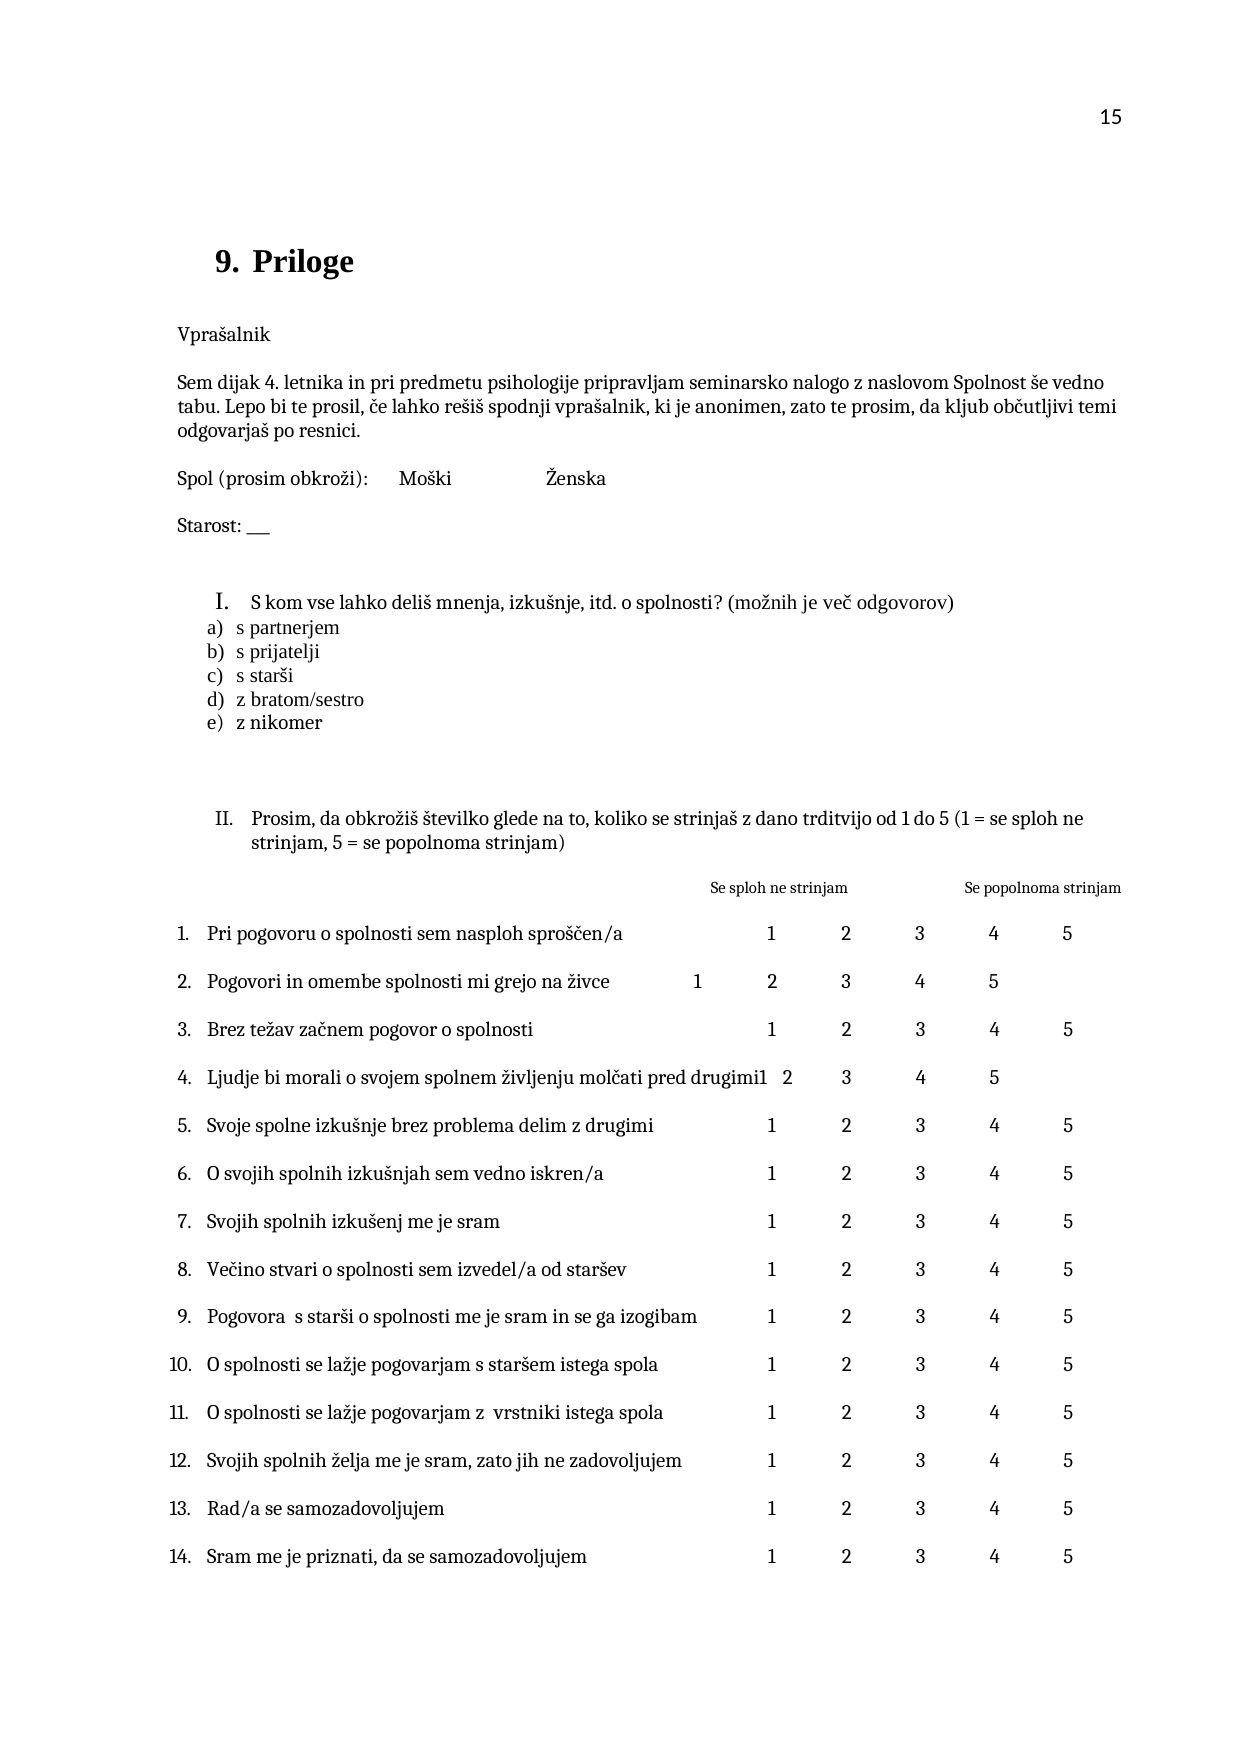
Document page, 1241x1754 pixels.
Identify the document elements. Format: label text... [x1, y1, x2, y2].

list Brez težav začnem pogovor o spolnosti 1 2 3 4 5 [177, 1018, 1122, 1042]
text Sem dijak 4. letnika in pri predmetu psihologije pripravljam seminarsko nalogo z naslovom Spolnost še vedno tabu. Lepo bi te prosil, če lahko rešiš spodnji vprašalnik, ki je anonimen, zato te prosim, da kljub občutljivi temi odgovarjaš po resnici. [177, 370, 1122, 442]
list s starši [207, 663, 1122, 687]
subtitle Priloge [215, 241, 1122, 279]
list Pogovora s starši o spolnosti me je sram in se ga izogibam 1 2 3 4 5 [177, 1305, 1122, 1329]
list Večino stvari o spolnosti sem izvedel/a od staršev 1 2 3 4 5 [177, 1257, 1122, 1281]
text Vprašalnik [177, 322, 1122, 346]
list Prosim, da obkrožiš številko glede na to, koliko se strinjaš z dano trditvijo od 1 do 5 (1 = se sploh ne strinjam, 5 = se popolnoma strinjam) [215, 807, 1122, 855]
text Se sploh ne strinjam Se popolnoma strinjam [620, 879, 1122, 898]
list Sram me je priznati, da se samozadovoljujem 1 2 3 4 5 [169, 1545, 1122, 1569]
list z nikomer [207, 711, 1122, 735]
list S kom vse lahko deliš mnenja, izkušnje, itd. o spolnosti? (možnih je več odgovorov) [215, 586, 1122, 615]
list O spolnosti se lažje pogovarjam z vrstniki istega spola 1 2 3 4 5 [169, 1401, 1122, 1425]
list O spolnosti se lažje pogovarjam s staršem istega spola 1 2 3 4 5 [169, 1353, 1122, 1377]
text Starost: ___ [177, 514, 1122, 538]
list Rad/a se samozadovoljujem 1 2 3 4 5 [169, 1497, 1122, 1521]
list Svoje spolne izkušnje brez problema delim z drugimi 1 2 3 4 5 [177, 1113, 1122, 1137]
list Ljudje bi morali o svojem spolnem življenju molčati pred drugimi1 2 3 4 5 [177, 1066, 1122, 1089]
list z bratom/sestro [207, 687, 1122, 711]
text Spol (prosim obkroži): Moški Ženska [177, 466, 1122, 490]
list Pogovori in omembe spolnosti mi grejo na živce 1 2 3 4 5 [177, 970, 1122, 994]
list O svojih spolnih izkušnjah sem vedno iskren/a 1 2 3 4 5 [177, 1161, 1122, 1185]
list Svojih spolnih izkušenj me je sram 1 2 3 4 5 [177, 1209, 1122, 1233]
list s prijatelji [207, 639, 1122, 663]
list s partnerjem [207, 615, 1122, 639]
list Pri pogovoru o spolnosti sem nasploh sproščen/a 1 2 3 4 5 [177, 922, 1122, 946]
list Svojih spolnih želja me je sram, zato jih ne zadovoljujem 1 2 3 4 5 [169, 1449, 1122, 1473]
